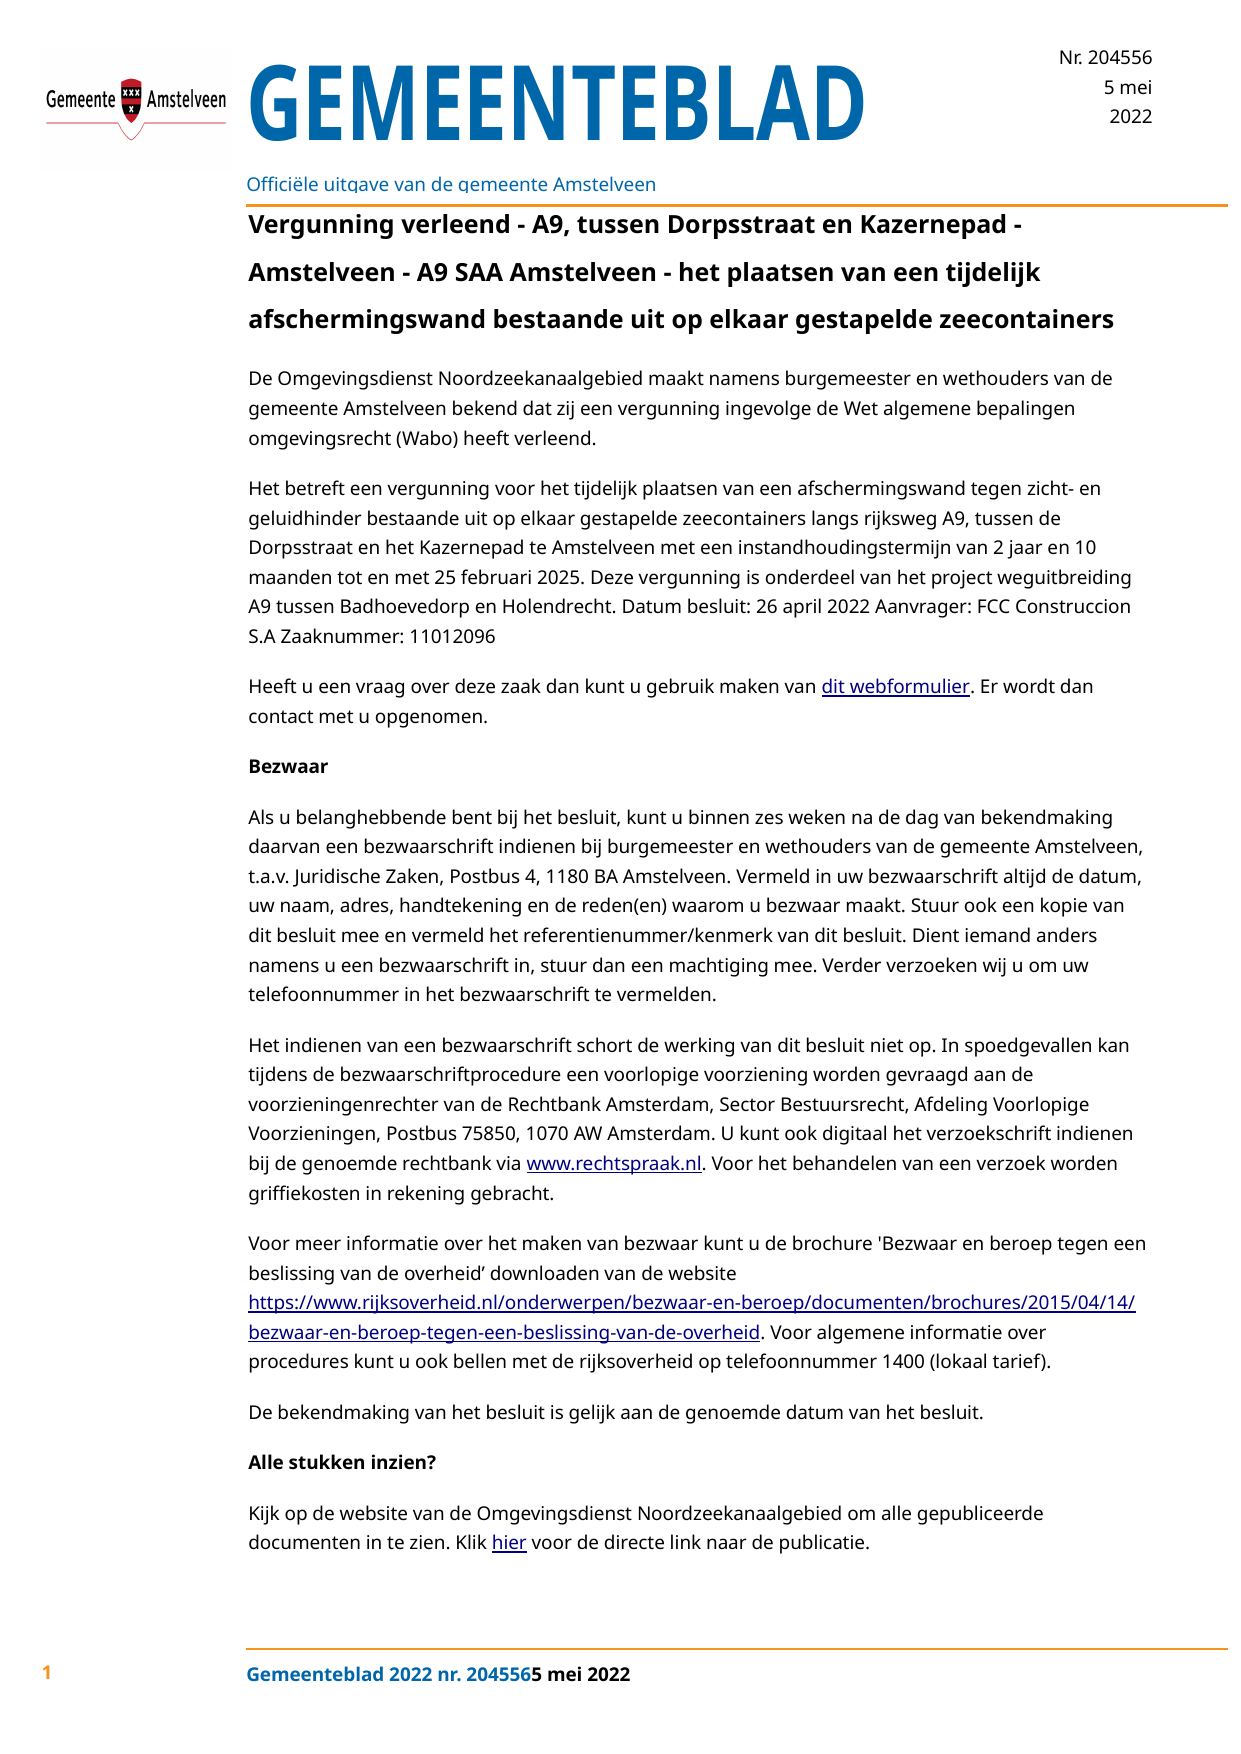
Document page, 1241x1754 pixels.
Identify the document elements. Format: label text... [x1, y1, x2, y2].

text Voor meer informatie over het maken van bezwaar kunt u de brochure 'Bezwaar en beroep tegen een beslissing van de overheid’ downloaden van de website https://www.rijksoverheid.nl/onderwerpen/bezwaar-en-beroep/documenten/brochures/2015/04/14/bezwaar-en-beroep-tegen-een-beslissing-van-de-overheid. Voor algemene informatie over procedures kunt u ook bellen met de rijksoverheid op telefoonnummer 1400 (lokaal tarief). [248, 1230, 1152, 1374]
text Alle stukken inzien? [248, 1449, 1152, 1475]
text Kijk op de website van de Omgevingsdienst Noordzeekanaalgebied om alle gepubliceerde documenten in te zien. Klik hier voor de directe link naar de publicatie. [248, 1500, 1152, 1555]
text Heeft u een vraag over deze zaak dan kunt u gebruik maken van dit webformulier. Er wordt dan contact met u opgenomen. [248, 673, 1152, 729]
text Het betreft een vergunning voor het tijdelijk plaatsen van een afschermingswand tegen zicht- en geluidhinder bestaande uit op elkaar gestapelde zeecontainers langs rijksweg A9, tussen de Dorpsstraat en het Kazernepad te Amstelveen met een instandhoudingstermijn van 2 jaar en 10 maanden tot en met 25 februari 2025. Deze vergunning is onderdeel van het project weguitbreiding A9 tussen Badhoevedorp en Holendrecht. Datum besluit: 26 april 2022 Aanvrager: FCC Construccion S.A Zaaknummer: 11012096 [248, 475, 1152, 649]
text Bezwaar [248, 753, 1152, 779]
text Vergunning verleend - A9, tussen Dorpsstraat en Kazernepad - Amstelveen - A9 SAA Amstelveen - het plaatsen van een tijdelijk afschermingswand bestaande uit op elkaar gestapelde zeecontainers [248, 207, 1152, 336]
picture [41, 47, 231, 172]
text De Omgevingsdienst Noordzeekanaalgebied maakt namens burgemeester en wethouders van de gemeente Amstelveen bekend dat zij een vergunning ingevolge de Wet algemene bepalingen omgevingsrecht (Wabo) heeft verleend. [248, 366, 1152, 450]
text De bekendmaking van het besluit is gelijk aan de genoemde datum van het besluit. [248, 1399, 1152, 1424]
text Het indienen van een bezwaarschrift schort de werking van dit besluit niet op. In spoedgevallen kan tijdens de bezwaarschriftprocedure een voorlopige voorziening worden gevraagd aan de voorzieningenrechter van de Rechtbank Amsterdam, Sector Bestuursrecht, Afdeling Voorlopige Voorzieningen, Postbus 75850, 1070 AW Amsterdam. U kunt ook digitaal het verzoekschrift indienen bij de genoemde rechtbank via www.rechtspraak.nl. Voor het behandelen van een verzoek worden griffiekosten in rekening gebracht. [248, 1032, 1152, 1205]
text Als u belanghebbende bent bij het besluit, kunt u binnen zes weken na de dag van bekendmaking daarvan een bezwaarschrift indienen bij burgemeester en wethouders van de gemeente Amstelveen, t.a.v. Juridische Zaken, Postbus 4, 1180 BA Amstelveen. Vermeld in uw bezwaarschrift altijd de datum, uw naam, adres, handtekening en de reden(en) waarom u bezwaar maakt. Stuur ook een kopie van dit besluit mee en vermeld het referentienummer/kenmerk van dit besluit. Dient iemand anders namens u een bezwaarschrift in, stuur dan een machtiging mee. Verder verzoeken wij u om uw telefoonnummer in het bezwaarschrift te vermelden. [248, 804, 1152, 1007]
